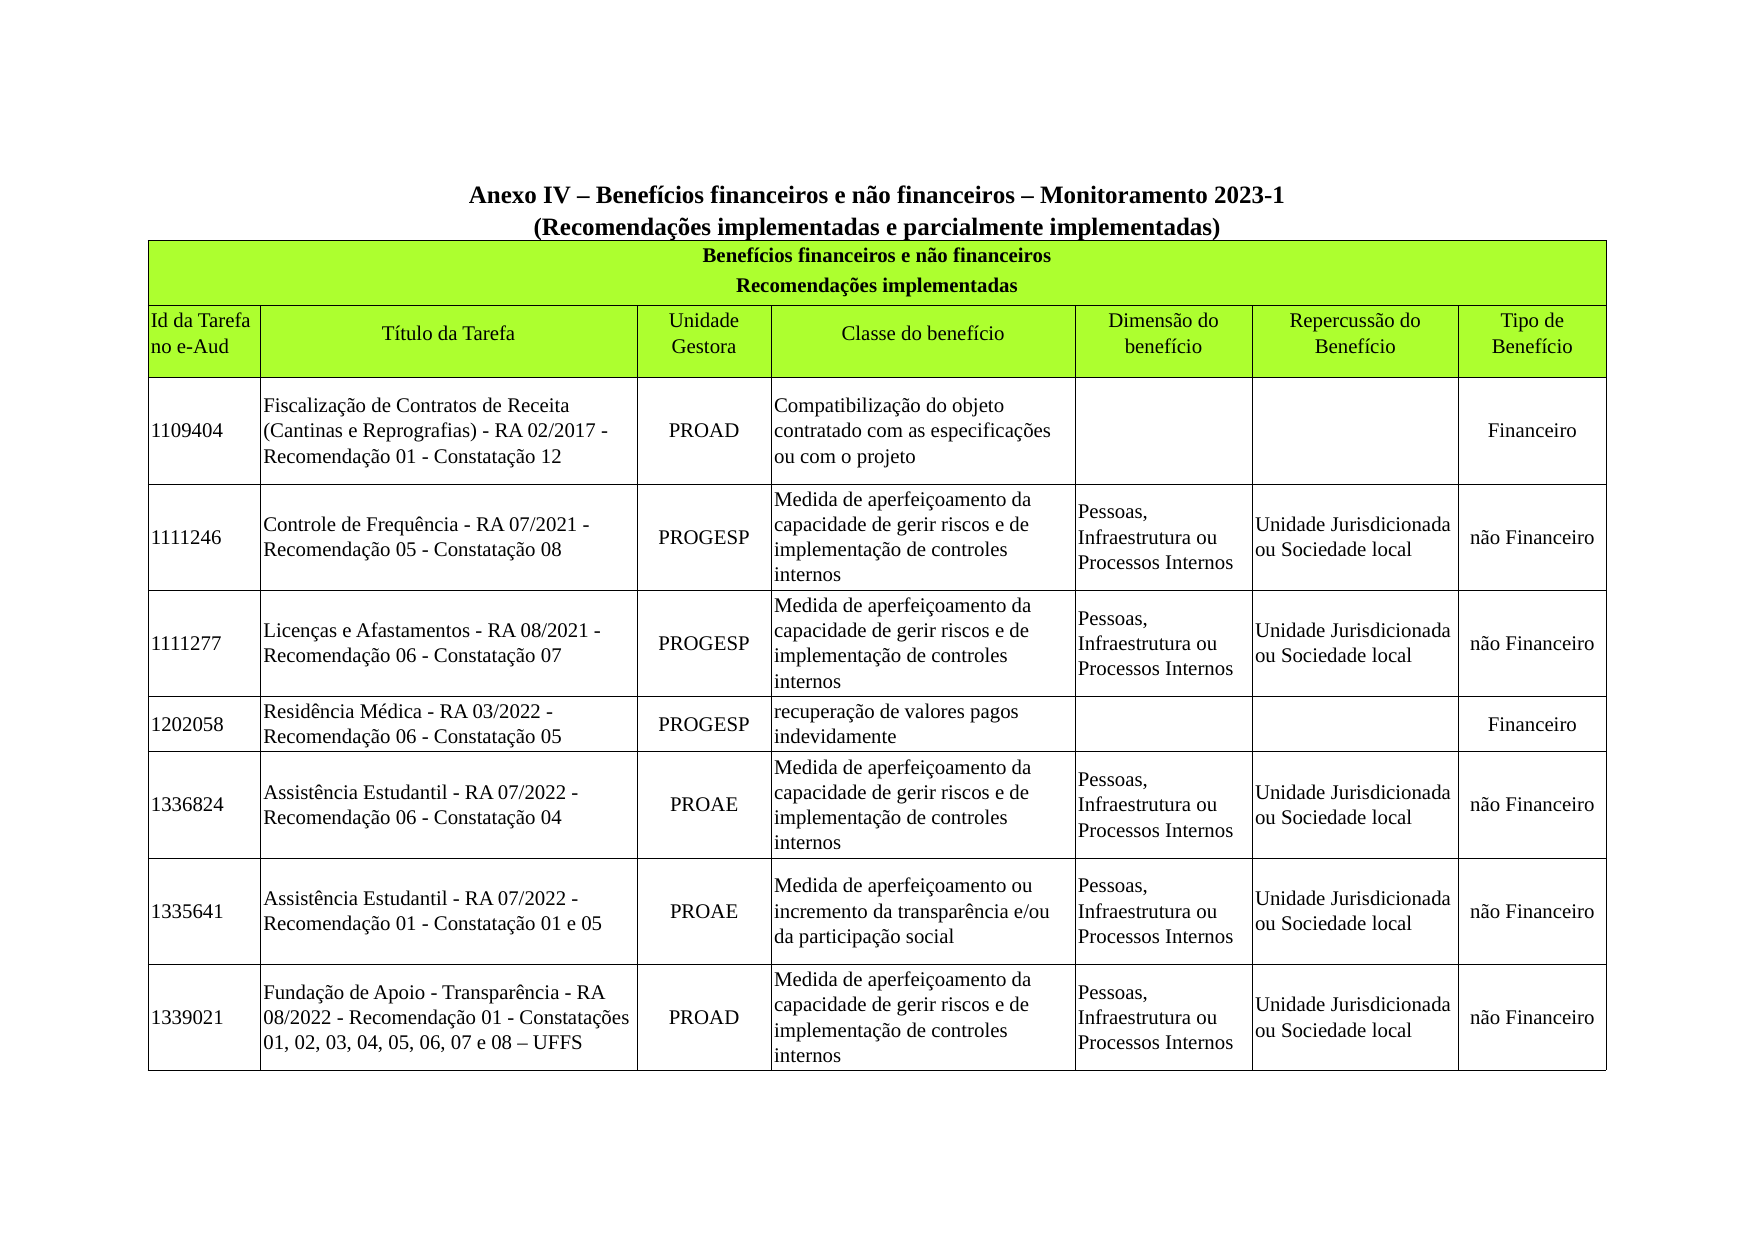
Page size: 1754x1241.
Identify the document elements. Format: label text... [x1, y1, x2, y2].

table_cell Residência Médica - RA 03/2022 - Recomendação 06 - Constatação 05 [261, 697, 637, 751]
table_cell Assistência Estudantil - RA 07/2022 - Recomendação 06 - Constatação 04 [261, 752, 637, 857]
table_cell Financeiro [1459, 697, 1606, 751]
table_cell Licenças e Afastamentos - RA 08/2021 - Recomendação 06 - Constatação 07 [261, 591, 637, 696]
table_cell não Financeiro [1459, 859, 1606, 964]
table_cell Medida de aperfeiçoamento da capacidade de gerir riscos e de implementação de controles internos [772, 591, 1075, 696]
table_cell Unidade Jurisdicionada ou Sociedade local [1253, 485, 1458, 590]
table_cell PROAE [638, 859, 771, 964]
table_cell não Financeiro [1459, 752, 1606, 857]
table_cell Medida de aperfeiçoamento da capacidade de gerir riscos e de implementação de controles internos [772, 752, 1075, 857]
table_cell Fundação de Apoio - Transparência - RA 08/2022 - Recomendação 01 - Constatações 01, 02, 03, 04, 05, 06, 07 e 08 – UFFS [261, 965, 637, 1070]
table_cell Dimensão do benefício [1076, 306, 1252, 377]
table_cell 1335641 [149, 859, 260, 964]
table_cell PROAD [638, 965, 771, 1070]
table_cell [1076, 697, 1252, 751]
table_cell PROAD [638, 378, 771, 483]
table_cell não Financeiro [1459, 591, 1606, 696]
table_cell Id da Tarefa no e-Aud [149, 306, 260, 377]
table_cell 1336824 [149, 752, 260, 857]
table_cell PROAE [638, 752, 771, 857]
subtitle (Recomendações implementadas e parcialmente implementadas) [148, 212, 1606, 240]
subtitle Anexo IV – Benefícios financeiros e não financeiros – Monitoramento 2023-1 [148, 180, 1606, 209]
table_cell Medida de aperfeiçoamento ou incremento da transparência e/ou da participação social [772, 859, 1075, 964]
table_cell PROGESP [638, 697, 771, 751]
table_cell recuperação de valores pagos indevidamente [772, 697, 1075, 751]
table_cell Pessoas, Infraestrutura ou Processos Internos [1076, 591, 1252, 696]
table_cell Tipo de Benefício [1459, 306, 1606, 377]
table_header Benefícios financeiros e não financeiros Recomendações implementadas [149, 241, 1606, 305]
table_cell Medida de aperfeiçoamento da capacidade de gerir riscos e de implementação de controles internos [772, 965, 1075, 1070]
table_cell 1111277 [149, 591, 260, 696]
table_cell Unidade Gestora [638, 306, 771, 377]
table_cell Unidade Jurisdicionada ou Sociedade local [1253, 591, 1458, 696]
table_cell Unidade Jurisdicionada ou Sociedade local [1253, 752, 1458, 857]
table_cell não Financeiro [1459, 485, 1606, 590]
table_cell Pessoas, Infraestrutura ou Processos Internos [1076, 965, 1252, 1070]
table_cell 1202058 [149, 697, 260, 751]
table_cell Título da Tarefa [261, 306, 637, 377]
table_cell Unidade Jurisdicionada ou Sociedade local [1253, 965, 1458, 1070]
table_cell Compatibilização do objeto contratado com as especificações ou com o projeto [772, 378, 1075, 483]
table_cell não Financeiro [1459, 965, 1606, 1070]
table_cell Unidade Jurisdicionada ou Sociedade local [1253, 859, 1458, 964]
table_cell Assistência Estudantil - RA 07/2022 - Recomendação 01 - Constatação 01 e 05 [261, 859, 637, 964]
table_cell 1111246 [149, 485, 260, 590]
table_cell 1339021 [149, 965, 260, 1070]
table_cell Fiscalização de Contratos de Receita (Cantinas e Reprografias) - RA 02/2017 - Recomendação 01 - Constatação 12 [261, 378, 637, 483]
table_cell Medida de aperfeiçoamento da capacidade de gerir riscos e de implementação de controles internos [772, 485, 1075, 590]
table_cell Pessoas, Infraestrutura ou Processos Internos [1076, 485, 1252, 590]
table_cell Pessoas, Infraestrutura ou Processos Internos [1076, 752, 1252, 857]
table_cell 1109404 [149, 378, 260, 483]
table_cell Classe do benefício [772, 306, 1075, 377]
table_cell PROGESP [638, 591, 771, 696]
table_cell [1253, 378, 1458, 483]
table_cell Repercussão do Benefício [1253, 306, 1458, 377]
table_cell PROGESP [638, 485, 771, 590]
table_cell Financeiro [1459, 378, 1606, 483]
table_cell [1253, 697, 1458, 751]
table_cell [1076, 378, 1252, 483]
table_cell Pessoas, Infraestrutura ou Processos Internos [1076, 859, 1252, 964]
table_cell Controle de Frequência - RA 07/2021 - Recomendação 05 - Constatação 08 [261, 485, 637, 590]
